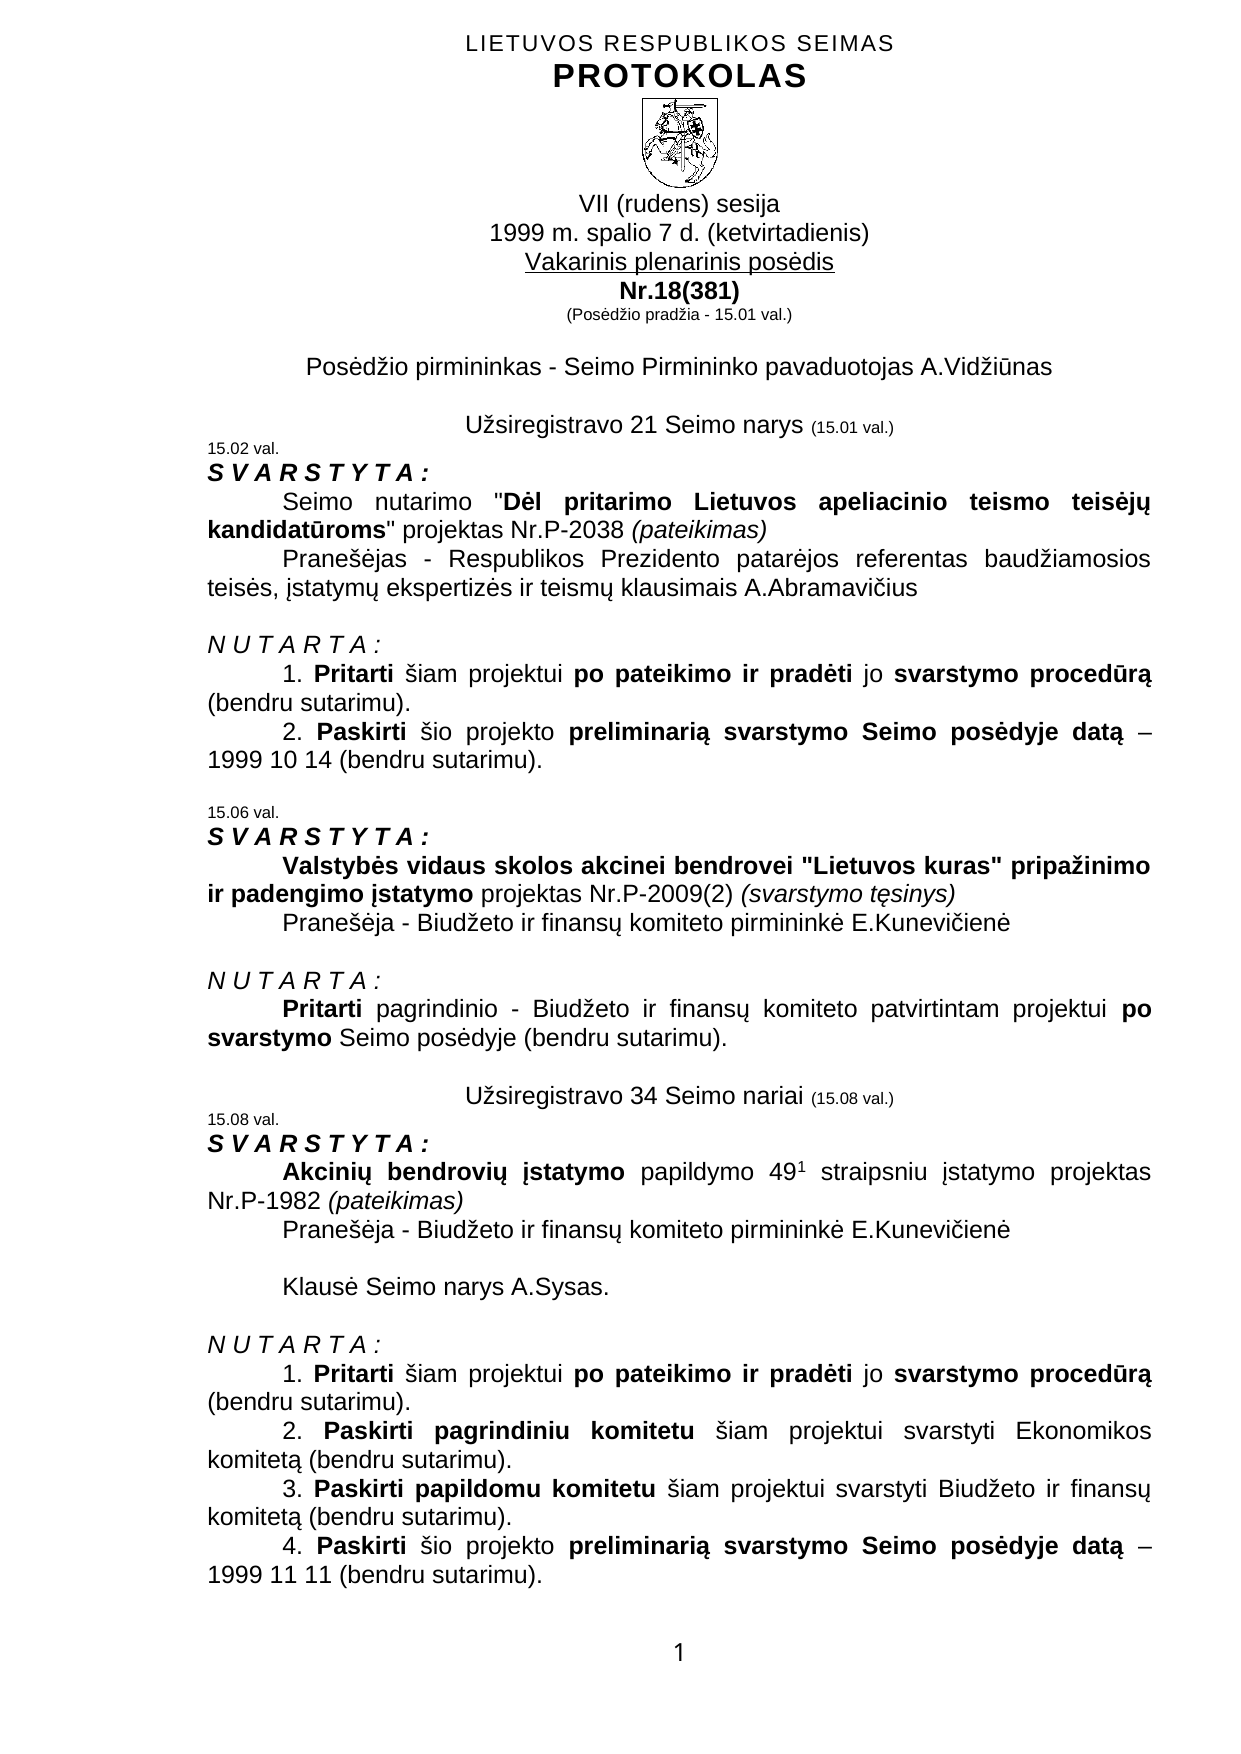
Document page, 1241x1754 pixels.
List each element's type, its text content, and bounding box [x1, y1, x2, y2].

text Pranešėja - Biudžeto ir finansų komiteto pirmininkė E.Kunevičienė [207, 908, 1152, 937]
text 15.06 val. [207, 803, 1152, 822]
text 1. Pritarti šiam projektui po pateikimo ir pradėti jo svarstymo procedūrą (bendru sutarimu). [207, 659, 1152, 717]
text LIETUVOS RESPUBLIKOS SEIMAS [207, 30, 1152, 56]
text VII (rudens) sesija [207, 95, 1152, 218]
text 2. Paskirti pagrindiniu komitetu šiam projektui svarstyti Ekonomikos komitetą (bendru sutarimu). [207, 1416, 1152, 1474]
text N U T A R T A : [207, 966, 1152, 994]
text Pritarti pagrindinio - Biudžeto ir finansų komiteto patvirtintam projektui po svarstymo Seimo posėdyje (bendru sutarimu). [207, 994, 1152, 1052]
text Akcinių bendrovių įstatymo papildymo 491 straipsniu įstatymo projektas Nr.P-1982 (pateikimas) [207, 1157, 1152, 1215]
text Seimo nutarimo "Dėl pritarimo Lietuvos apeliacinio teismo teisėjų kandidatūroms" projektas Nr.P-2038 (pateikimas) [207, 487, 1152, 544]
text Pranešėjas - Respublikos Prezidento patarėjos referentas baudžiamosios teisės, įstatymų ekspertizės ir teismų klausimais A.Abramavičius [207, 544, 1152, 602]
text 1999 m. spalio 7 d. (ketvirtadienis) [207, 218, 1152, 247]
text S V A R S T Y T A : [207, 1129, 1152, 1157]
text Užsiregistravo 34 Seimo nariai (15.08 val.) [207, 1081, 1152, 1109]
text (Posėdžio pradžia - 15.01 val.) [207, 304, 1152, 324]
text 1. Pritarti šiam projektui po pateikimo ir pradėti jo svarstymo procedūrą (bendru sutarimu). [207, 1359, 1152, 1416]
text PROTOKOLAS [207, 56, 1152, 95]
text Pranešėja - Biudžeto ir finansų komiteto pirmininkė E.Kunevičienė [207, 1215, 1152, 1244]
text Nr.18(381) [207, 276, 1152, 304]
text 2. Paskirti šio projekto preliminarią svarstymo Seimo posėdyje datą – 1999 10 14 (bendru sutarimu). [207, 717, 1152, 774]
text Užsiregistravo 21 Seimo narys (15.01 val.) [207, 410, 1152, 439]
text 15.02 val. [207, 439, 1152, 458]
text S V A R S T Y T A : [207, 822, 1152, 851]
text Vakarinis plenarinis posėdis [207, 247, 1152, 276]
text S V A R S T Y T A : [207, 458, 1152, 487]
text 15.08 val. [207, 1109, 1152, 1129]
text N U T A R T A : [207, 1330, 1152, 1359]
text N U T A R T A : [207, 630, 1152, 659]
text 4. Paskirti šio projekto preliminarią svarstymo Seimo posėdyje datą – 1999 11 11 (bendru sutarimu). [207, 1531, 1152, 1589]
text Posėdžio pirmininkas - Seimo Pirmininko pavaduotojas A.Vidžiūnas [207, 352, 1152, 381]
text Valstybės vidaus skolos akcinei bendrovei "Lietuvos kuras" pripažinimo ir padengimo įstatymo projektas Nr.P-2009(2) (svarstymo tęsinys) [207, 851, 1152, 908]
text 3. Paskirti papildomu komitetu šiam projektui svarstyti Biudžeto ir finansų komitetą (bendru sutarimu). [207, 1474, 1152, 1531]
text Klausė Seimo narys A.Sysas. [207, 1272, 1152, 1301]
